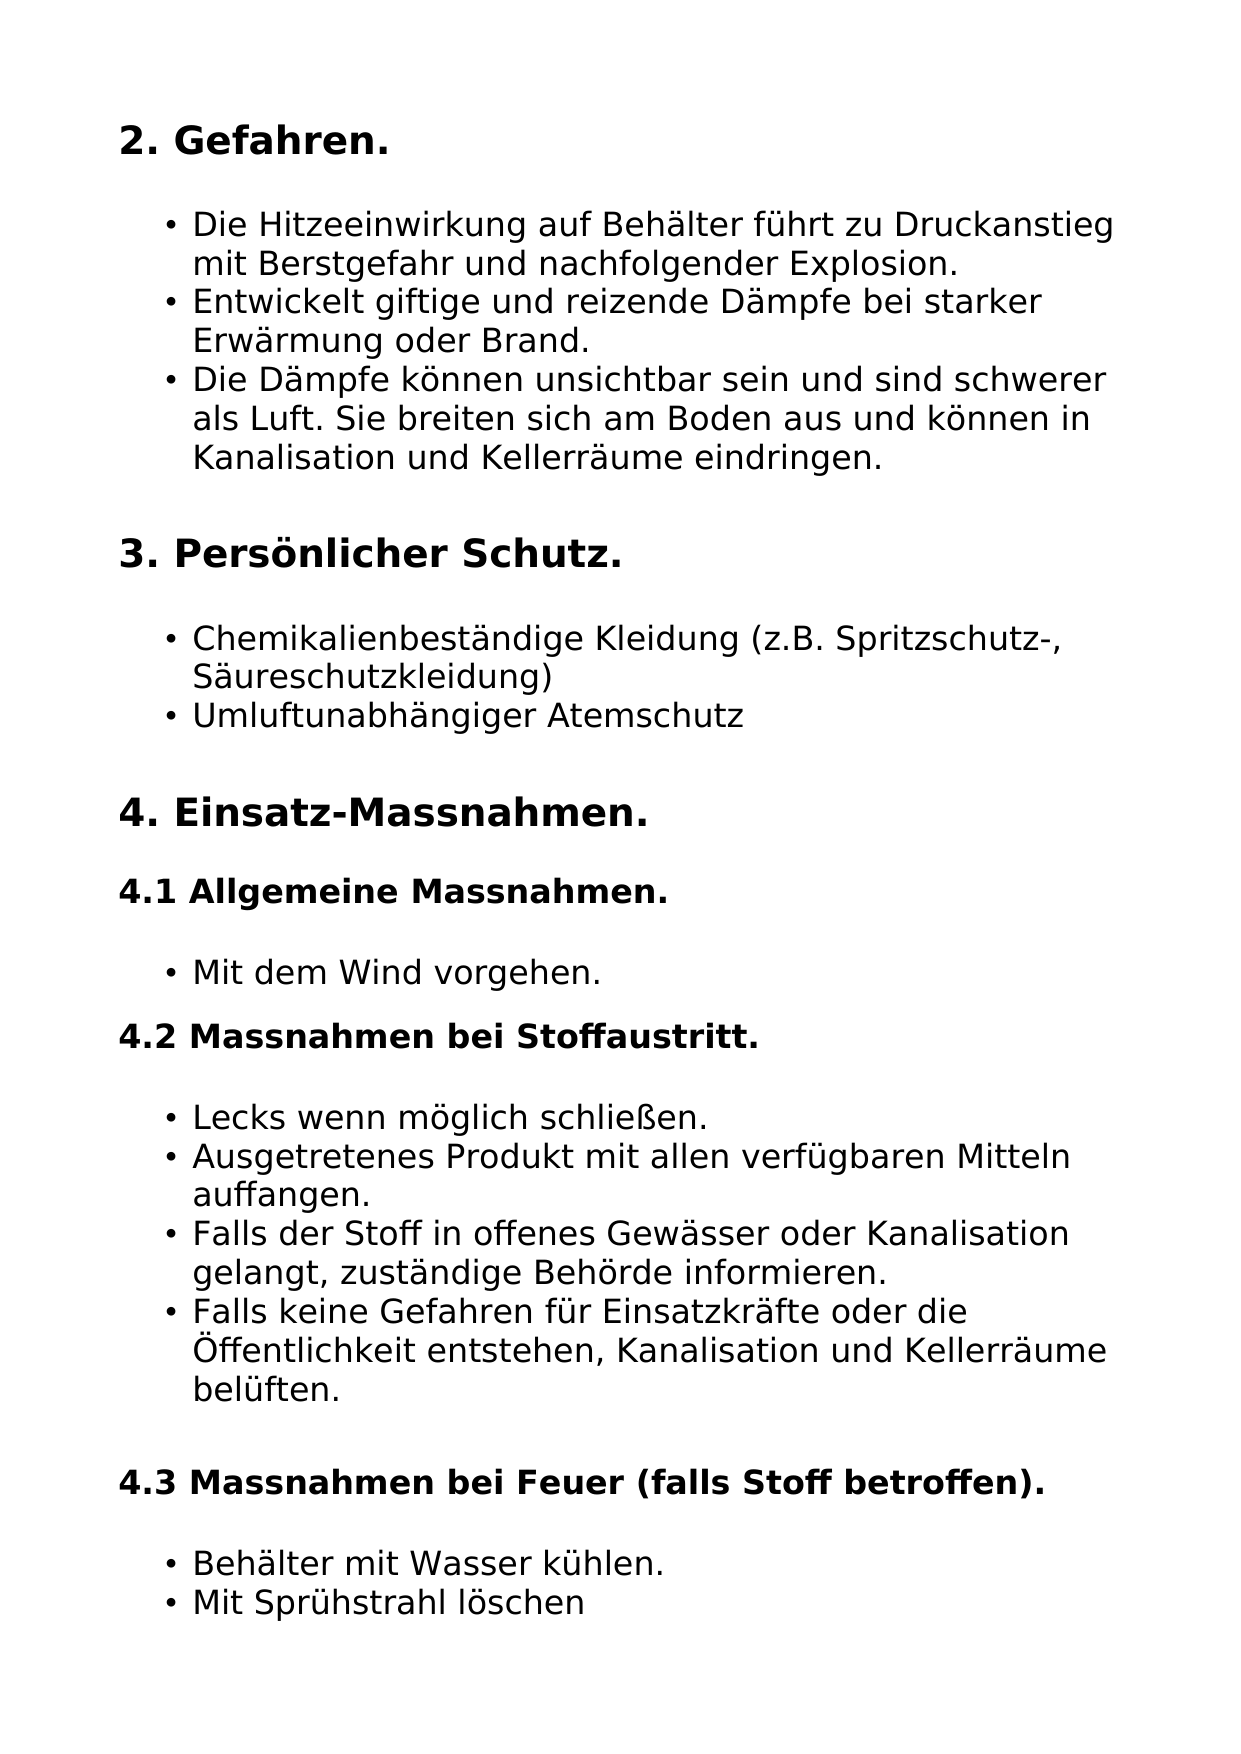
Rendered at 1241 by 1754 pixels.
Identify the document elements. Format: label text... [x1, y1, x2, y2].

subtitle 4. Einsatz-Massnahmen. [118, 790, 1122, 835]
subtitle 4.1 Allgemeine Massnahmen. [118, 873, 1122, 912]
list Behälter mit Wasser kühlen. [177, 1544, 1122, 1583]
list Falls keine Gefahren für Einsatzkräfte oder die Öffentlichkeit entstehen, Kanalisation und Kellerräume belüften. [177, 1292, 1122, 1409]
list Entwickelt giftige und reizende Dämpfe bei starker Erwärmung oder Brand. [177, 283, 1122, 361]
list Lecks wenn möglich schließen. [177, 1098, 1122, 1137]
list Ausgetretenes Produkt mit allen verfügbaren Mitteln auffangen. [177, 1137, 1122, 1215]
subtitle 3. Persönlicher Schutz. [118, 532, 1122, 577]
list Falls der Stoff in offenes Gewässer oder Kanalisation gelangt, zuständige Behörde informieren. [177, 1215, 1122, 1292]
list Die Dämpfe können unsichtbar sein und sind schwerer als Luft. Sie breiten sich am Boden aus und können in Kanalisation und Kellerräume eindringen. [177, 361, 1122, 477]
list Umluftunabhängiger Atemschutz [177, 697, 1122, 736]
list Die Hitzeeinwirkung auf Behälter führt zu Druckanstieg mit Berstgefahr und nachfolgender Explosion. [177, 205, 1122, 283]
list Chemikalienbeständige Kleidung (z.B. Spritzschutz-, Säureschutzkleidung) [177, 619, 1122, 697]
subtitle 4.2 Massnahmen bei Stoffaustritt. [118, 1017, 1122, 1056]
list Mit Sprühstrahl löschen [177, 1583, 1122, 1622]
subtitle 4.3 Massnahmen bei Feuer (falls Stoff betroffen). [118, 1463, 1122, 1502]
subtitle 2. Gefahren. [118, 118, 1122, 163]
list Mit dem Wind vorgehen. [177, 953, 1122, 992]
